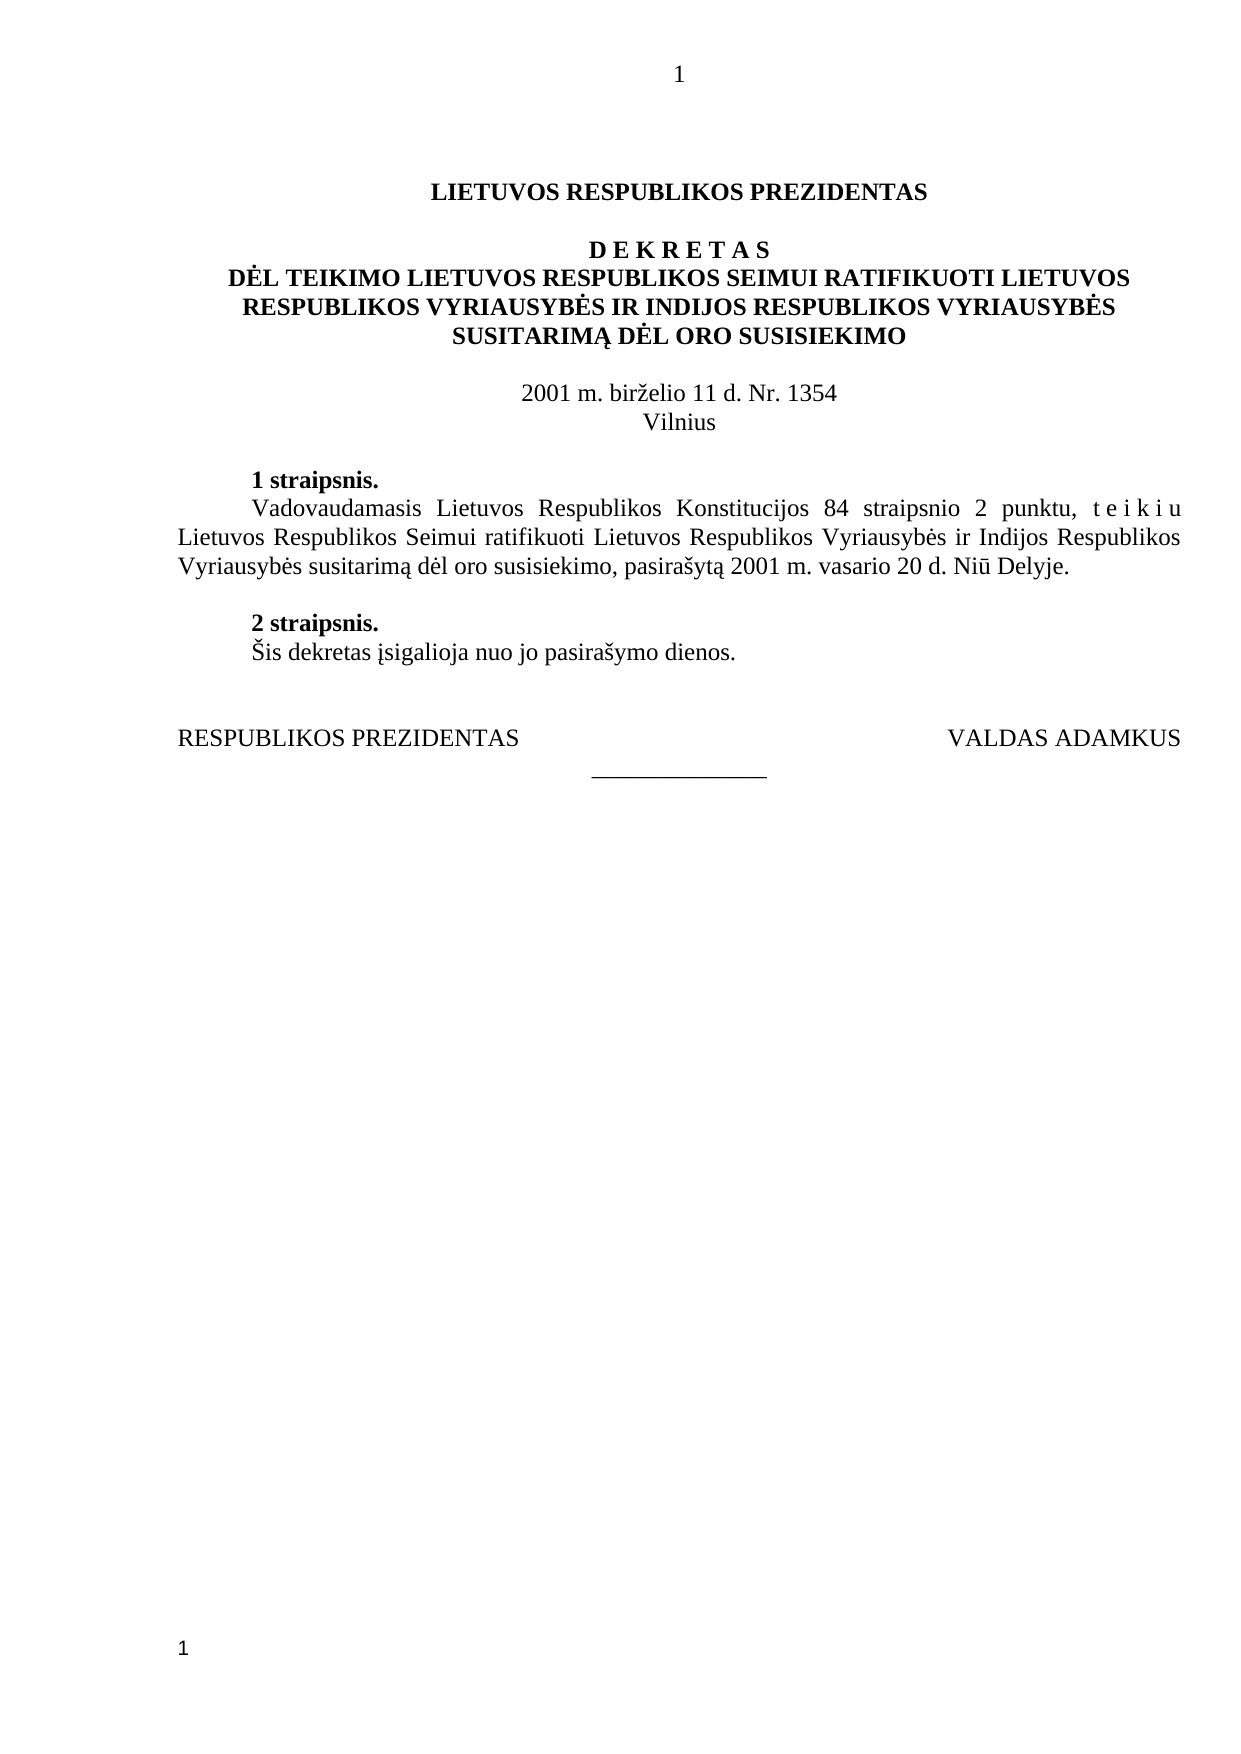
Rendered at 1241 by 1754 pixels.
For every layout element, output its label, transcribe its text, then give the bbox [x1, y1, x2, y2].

text 2001 m. birželio 11 d. Nr. 1354 [177, 378, 1181, 407]
text DĖL TEIKIMO LIETUVOS RESPUBLIKOS SEIMUI RATIFIKUOTI LIETUVOS RESPUBLIKOS VYRIAUSYBĖS IR INDIJOS RESPUBLIKOS VYRIAUSYBĖS SUSITARIMĄ DĖL ORO SUSISIEKIMO [177, 263, 1181, 350]
text RESPUBLIKOS PREZIDENTAS VALDAS ADAMKUS [177, 723, 1181, 752]
text Šis dekretas įsigalioja nuo jo pasirašymo dienos. [177, 637, 1181, 666]
text 1 straipsnis. [177, 465, 1181, 493]
text Vadovaudamasis Lietuvos Respublikos Konstitucijos 84 straipsnio 2 punktu, teikiu Lietuvos Respublikos Seimui ratifikuoti Lietuvos Respublikos Vyriausybės ir Indijos Respublikos Vyriausybės susitarimą dėl oro susisiekimo, pasirašytą 2001 m. vasario 20 d. Niū Delyje. [177, 493, 1181, 580]
text 2 straipsnis. [177, 608, 1181, 637]
text LIETUVOS RESPUBLIKOS PREZIDENTAS [177, 177, 1181, 206]
text ______________ [177, 752, 1181, 781]
text D E K R E T A S [177, 235, 1181, 263]
text Vilnius [177, 407, 1181, 436]
